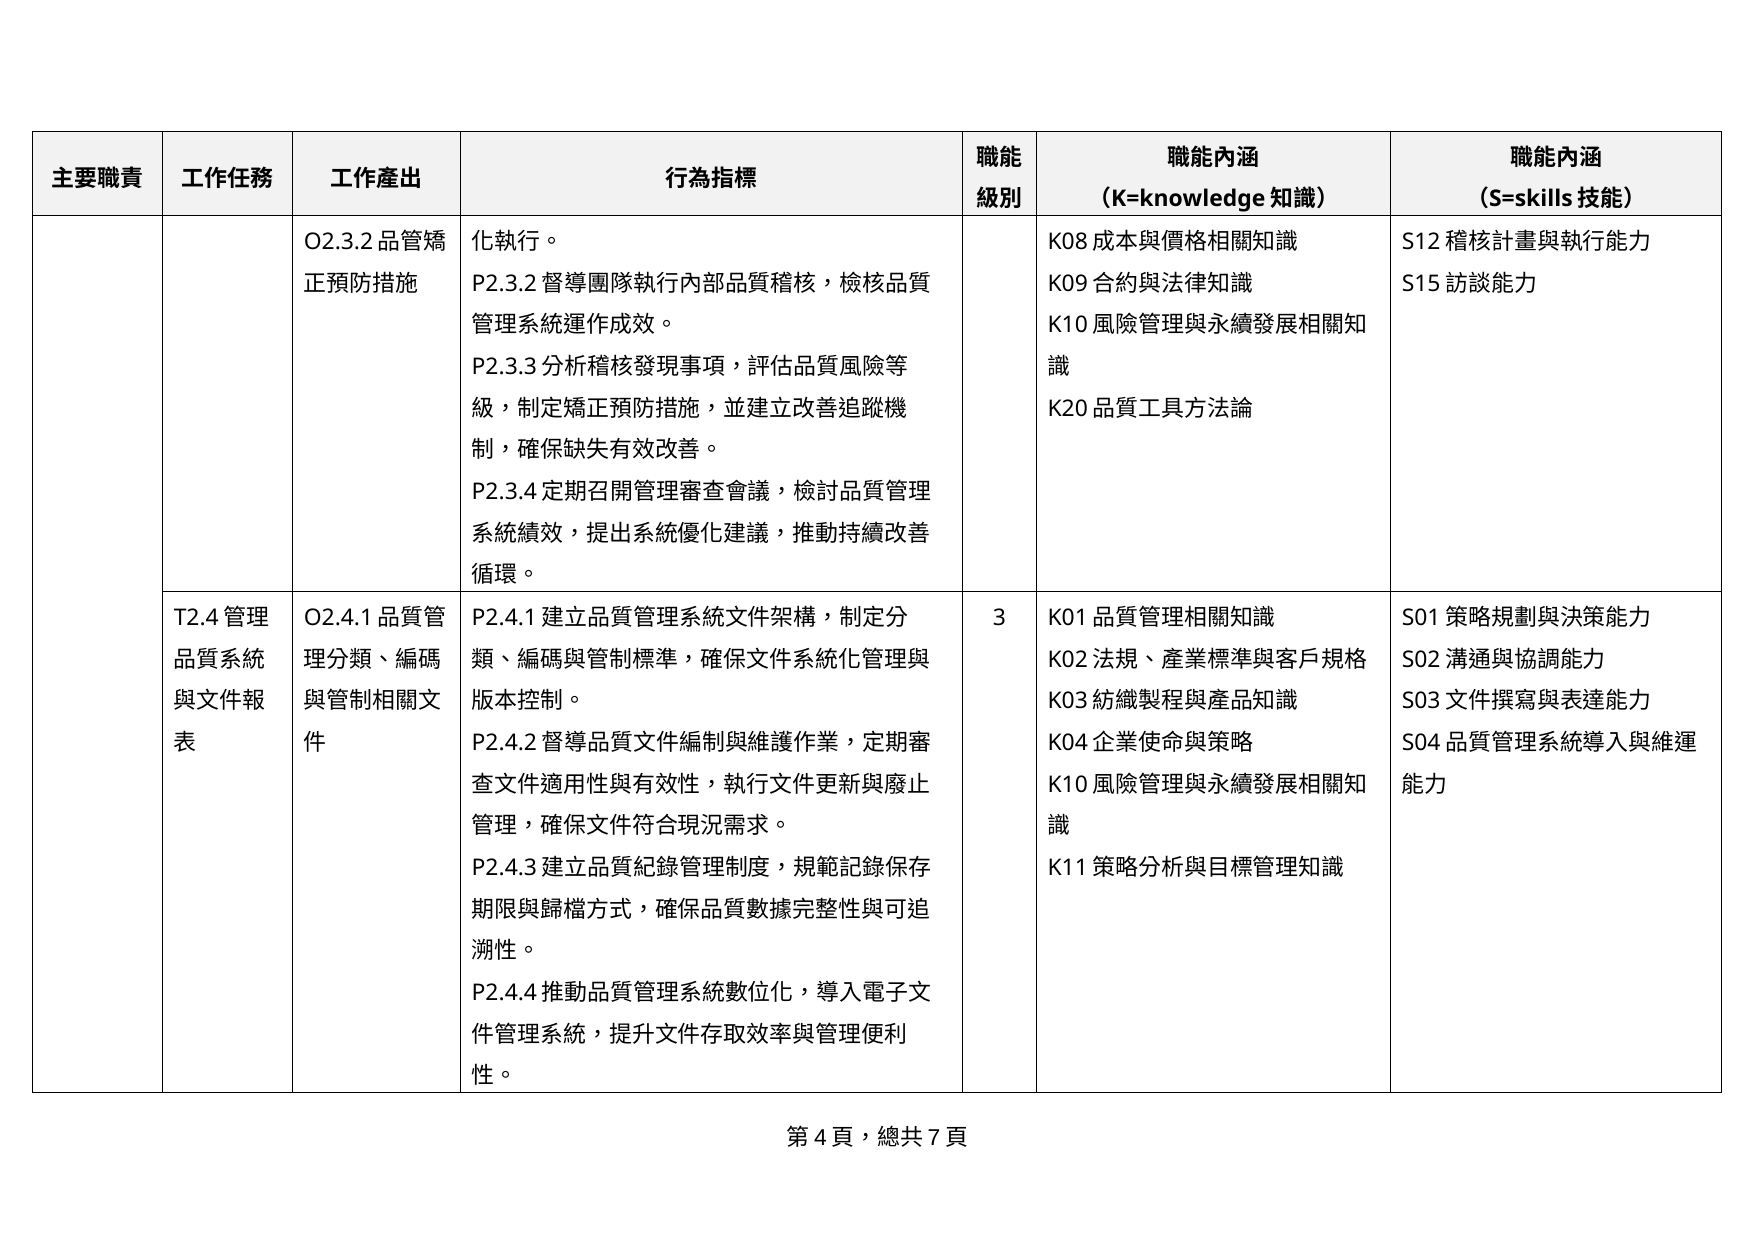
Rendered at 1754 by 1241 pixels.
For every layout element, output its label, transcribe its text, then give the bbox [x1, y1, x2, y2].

table_cell K01品質管理相關知識 K02法規、產業標準與客戶規格 K03紡織製程與產品知識 K04企業使命與策略 K10風險管理與永續發展相關知識 K11策略分析與目標管理知識 [1037, 592, 1390, 1092]
table_header 主要職責 [33, 132, 162, 215]
table_header 工作任務 [163, 132, 292, 215]
table_header 行為指標 [461, 132, 962, 215]
table_header 職能內涵 （S=skills技能） [1391, 132, 1721, 215]
table_cell O2.3.2品管矯正預防措施 [293, 216, 460, 591]
table_cell O2.4.1品質管理分類、編碼與管制相關文件 [293, 592, 460, 1092]
table_cell T2.4管理品質系統與文件報表 [163, 592, 292, 1092]
table_header 職能 級別 [963, 132, 1036, 215]
table_header 職能內涵 （K=knowledge知識） [1037, 132, 1390, 215]
table_cell S01策略規劃與決策能力 S02溝通與協調能力 S03文件撰寫與表達能力 S04品質管理系統導入與維運能力 [1391, 592, 1721, 1092]
table_cell S12稽核計畫與執行能力 S15訪談能力 [1391, 216, 1721, 591]
table_cell [163, 216, 292, 591]
table_header 工作產出 [293, 132, 460, 215]
table_cell 3 [963, 592, 1036, 1092]
table_cell 化執行。 P2.3.2督導團隊執行內部品質稽核，檢核品質管理系統運作成效。 P2.3.3分析稽核發現事項，評估品質風險等級，制定矯正預防措施，並建立改善追蹤機制，確保缺失有效改善。 P2.3.4定期召開管理審查會議，檢討品質管理系統績效，提出系統優化建議，推動持續改善循環。 [461, 216, 962, 591]
table_cell K08成本與價格相關知識 K09合約與法律知識 K10風險管理與永續發展相關知識 K20品質工具方法論 [1037, 216, 1390, 591]
table_cell P2.4.1建立品質管理系統文件架構，制定分類、編碼與管制標準，確保文件系統化管理與版本控制。 P2.4.2督導品質文件編制與維護作業，定期審查文件適用性與有效性，執行文件更新與廢止管理，確保文件符合現況需求。 P2.4.3建立品質紀錄管理制度，規範記錄保存期限與歸檔方式，確保品質數據完整性與可追溯性。 P2.4.4推動品質管理系統數位化，導入電子文件管理系統，提升文件存取效率與管理便利性。 [461, 592, 962, 1092]
table_cell [963, 216, 1036, 591]
